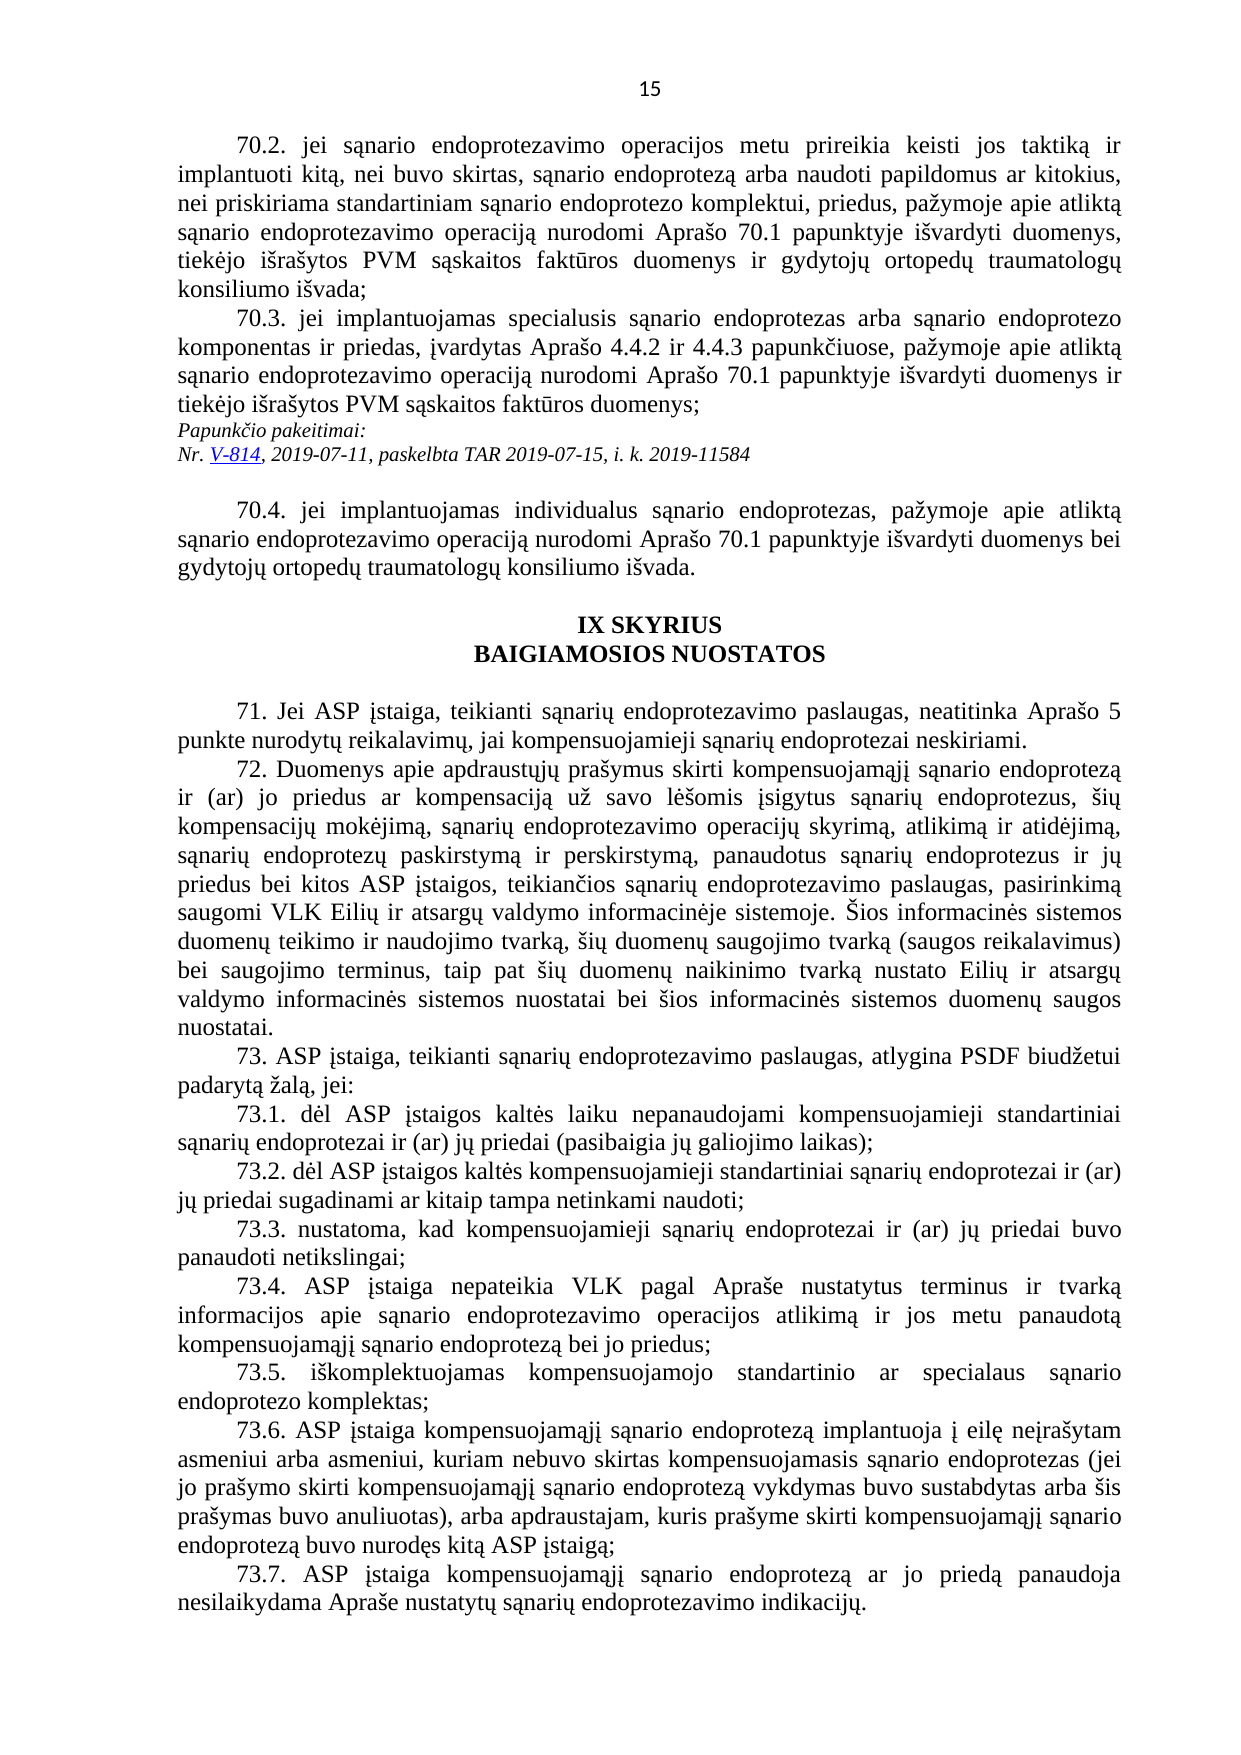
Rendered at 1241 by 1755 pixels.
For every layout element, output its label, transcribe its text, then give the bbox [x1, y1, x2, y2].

text Papunkčio pakeitimai: [177, 418, 1122, 442]
text 73.7. ASP įstaiga kompensuojamąjį sąnario endoprotezą ar jo priedą panaudoja nesilaikydama Apraše nustatytų sąnarių endoprotezavimo indikacijų. [177, 1559, 1122, 1616]
text BAIGIAMOSIOS NUOSTATOS [177, 639, 1122, 667]
text 73.4. ASP įstaiga nepateikia VLK pagal Apraše nustatytus terminus ir tvarką informacijos apie sąnario endoprotezavimo operacijos atlikimą ir jos metu panaudotą kompensuojamąjį sąnario endoprotezą bei jo priedus; [177, 1271, 1122, 1357]
text 73.3. nustatoma, kad kompensuojamieji sąnarių endoprotezai ir (ar) jų priedai buvo panaudoti netikslingai; [177, 1214, 1122, 1271]
text 73.6. ASP įstaiga kompensuojamąjį sąnario endoprotezą implantuoja į eilę neįrašytam asmeniui arba asmeniui, kuriam nebuvo skirtas kompensuojamasis sąnario endoprotezas (jei jo prašymo skirti kompensuojamąjį sąnario endoprotezą vykdymas buvo sustabdytas arba šis prašymas buvo anuliuotas), arba apdraustajam, kuris prašyme skirti kompensuojamąjį sąnario endoprotezą buvo nurodęs kitą ASP įstaigą; [177, 1415, 1122, 1559]
text 73.2. dėl ASP įstaigos kaltės kompensuojamieji standartiniai sąnarių endoprotezai ir (ar) jų priedai sugadinami ar kitaip tampa netinkami naudoti; [177, 1156, 1122, 1214]
text 70.2. jei sąnario endoprotezavimo operacijos metu prireikia keisti jos taktiką ir implantuoti kitą, nei buvo skirtas, sąnario endoprotezą arba naudoti papildomus ar kitokius, nei priskiriama standartiniam sąnario endoprotezo komplektui, priedus, pažymoje apie atliktą sąnario endoprotezavimo operaciją nurodomi Aprašo 70.1 papunktyje išvardyti duomenys, tiekėjo išrašytos PVM sąskaitos faktūros duomenys ir gydytojų ortopedų traumatologų konsiliumo išvada; [177, 131, 1122, 303]
text 70.4. jei implantuojamas individualus sąnario endoprotezas, pažymoje apie atliktą sąnario endoprotezavimo operaciją nurodomi Aprašo 70.1 papunktyje išvardyti duomenys bei gydytojų ortopedų traumatologų konsiliumo išvada. [177, 495, 1122, 581]
text 72. Duomenys apie apdraustųjų prašymus skirti kompensuojamąjį sąnario endoprotezą ir (ar) jo priedus ar kompensaciją už savo lėšomis įsigytus sąnarių endoprotezus, šių kompensacijų mokėjimą, sąnarių endoprotezavimo operacijų skyrimą, atlikimą ir atidėjimą, sąnarių endoprotezų paskirstymą ir perskirstymą, panaudotus sąnarių endoprotezus ir jų priedus bei kitos ASP įstaigos, teikiančios sąnarių endoprotezavimo paslaugas, pasirinkimą saugomi VLK Eilių ir atsargų valdymo informacinėje sistemoje. Šios informacinės sistemos duomenų teikimo ir naudojimo tvarką, šių duomenų saugojimo tvarką (saugos reikalavimus) bei saugojimo terminus, taip pat šių duomenų naikinimo tvarką nustato Eilių ir atsargų valdymo informacinės sistemos nuostatai bei šios informacinės sistemos duomenų saugos nuostatai. [177, 754, 1122, 1041]
text 71. Jei ASP įstaiga, teikianti sąnarių endoprotezavimo paslaugas, neatitinka Aprašo 5 punkte nurodytų reikalavimų, jai kompensuojamieji sąnarių endoprotezai neskiriami. [177, 696, 1122, 754]
text 73.5. iškomplektuojamas kompensuojamojo standartinio ar specialaus sąnario endoprotezo komplektas; [177, 1357, 1122, 1415]
text 73. ASP įstaiga, teikianti sąnarių endoprotezavimo paslaugas, atlygina PSDF biudžetui padarytą žalą, jei: [177, 1041, 1122, 1099]
text IX SKYRIUS [177, 610, 1122, 639]
text 73.1. dėl ASP įstaigos kaltės laiku nepanaudojami kompensuojamieji standartiniai sąnarių endoprotezai ir (ar) jų priedai (pasibaigia jų galiojimo laikas); [177, 1099, 1122, 1156]
text 70.3. jei implantuojamas specialusis sąnario endoprotezas arba sąnario endoprotezo komponentas ir priedas, įvardytas Aprašo 4.4.2 ir 4.4.3 papunkčiuose, pažymoje apie atliktą sąnario endoprotezavimo operaciją nurodomi Aprašo 70.1 papunktyje išvardyti duomenys ir tiekėjo išrašytos PVM sąskaitos faktūros duomenys; [177, 303, 1122, 418]
text Nr. V-814, 2019-07-11, paskelbta TAR 2019-07-15, i. k. 2019-11584 [177, 442, 1122, 466]
